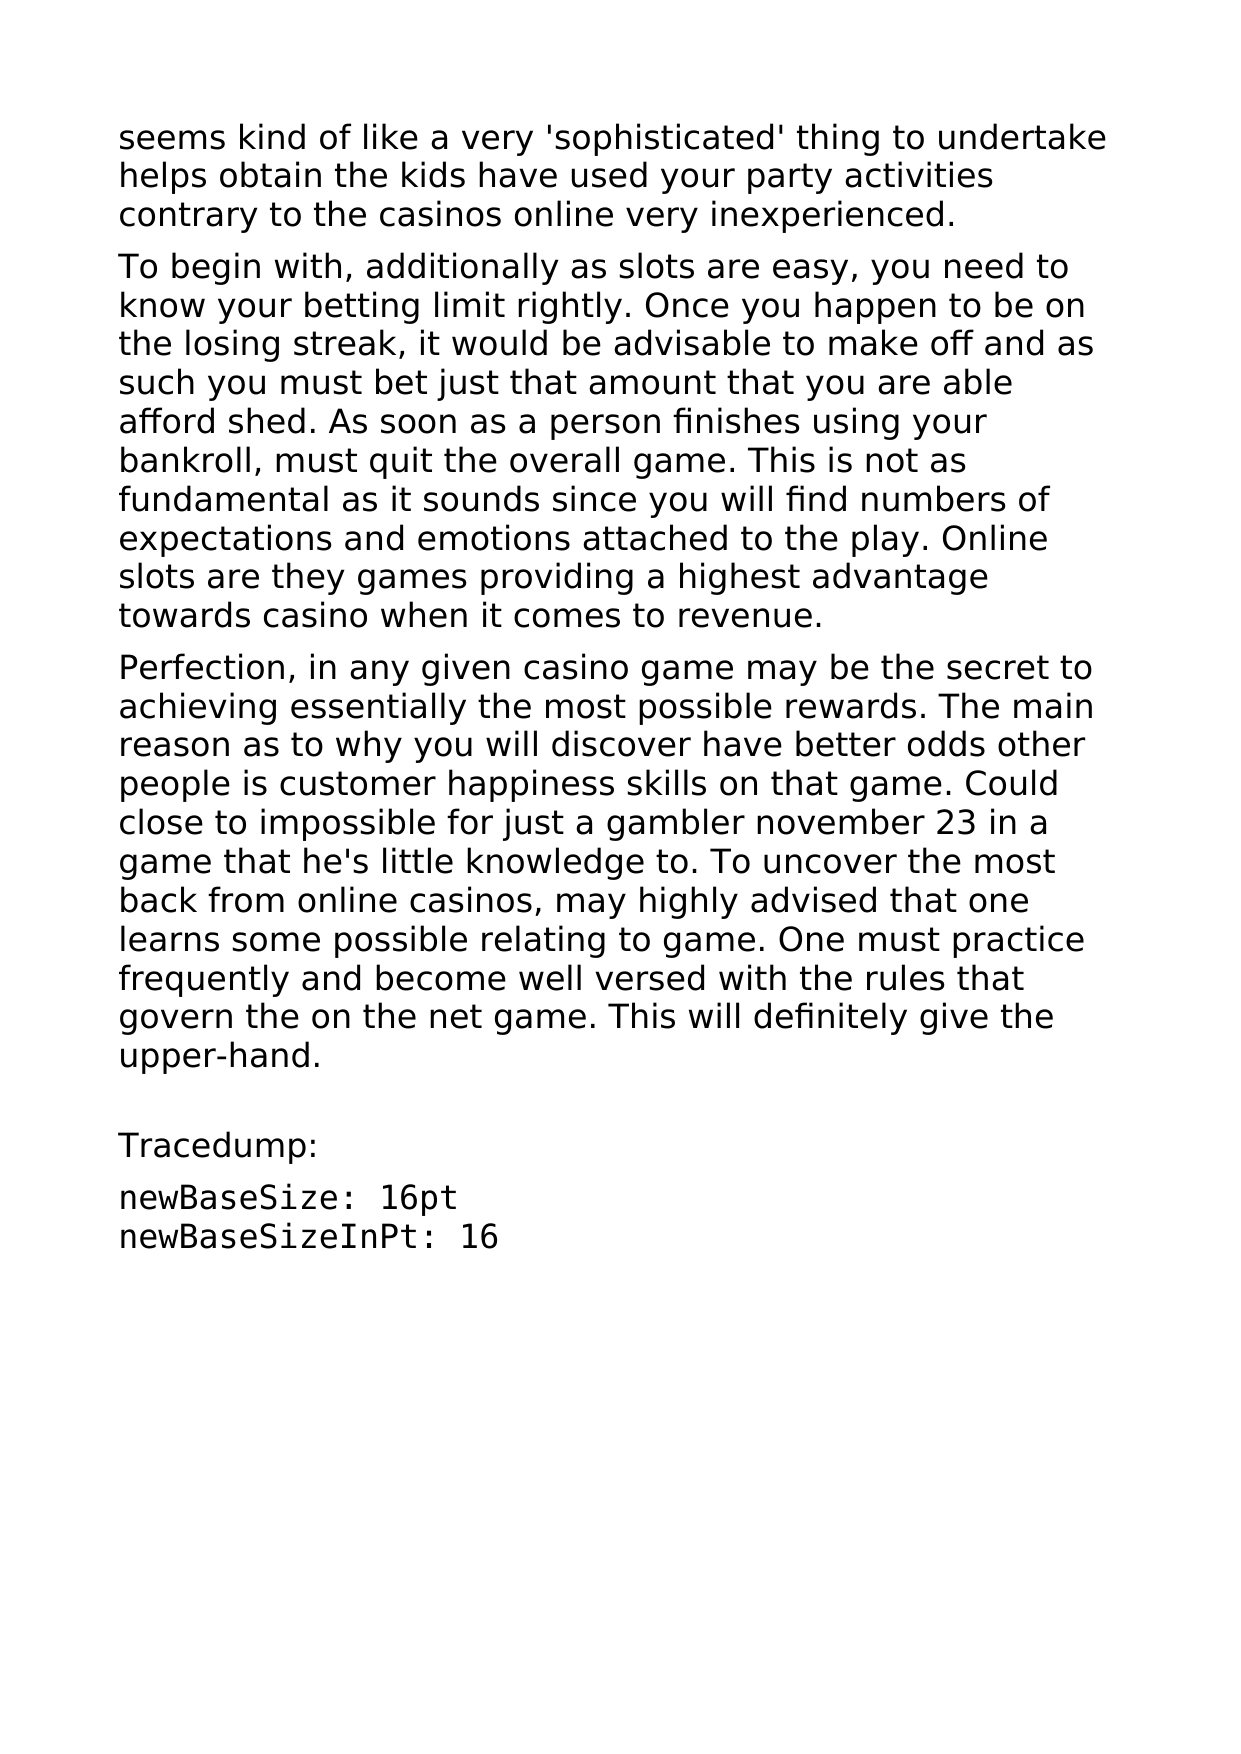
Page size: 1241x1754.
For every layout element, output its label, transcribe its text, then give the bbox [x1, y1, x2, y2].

text seems kind of like a very 'sophisticated' thing to undertake helps obtain the kids have used your party activities contrary to the casinos online very inexperienced. [118, 118, 1122, 235]
text Tracedump: [118, 1088, 1122, 1166]
text To begin with, additionally as slots are easy, you need to know your betting limit rightly. Once you happen to be on the losing streak, it would be advisable to make off and as such you must bet just that amount that you are able afford shed. As soon as a person finishes using your bankroll, must quit the overall game. This is not as fundamental as it sounds since you will find numbers of expectations and emotions attached to the play. Online slots are they games providing a highest advantage towards casino when it comes to revenue. [118, 247, 1122, 636]
text Perfection, in any given casino game may be the secret to achieving essentially the most possible rewards. The main reason as to why you will discover have better odds other people is customer happiness skills on that game. Could close to impossible for just a gambler november 23 in a game that he's little knowledge to. To uncover the most back from online casinos, may highly advised that one learns some possible relating to game. One must practice frequently and become well versed with the rules that govern the on the net game. This will definitely give the upper-hand. [118, 648, 1122, 1076]
text newBaseSize: 16pt newBaseSizeInPt: 16 [118, 1178, 1122, 1256]
